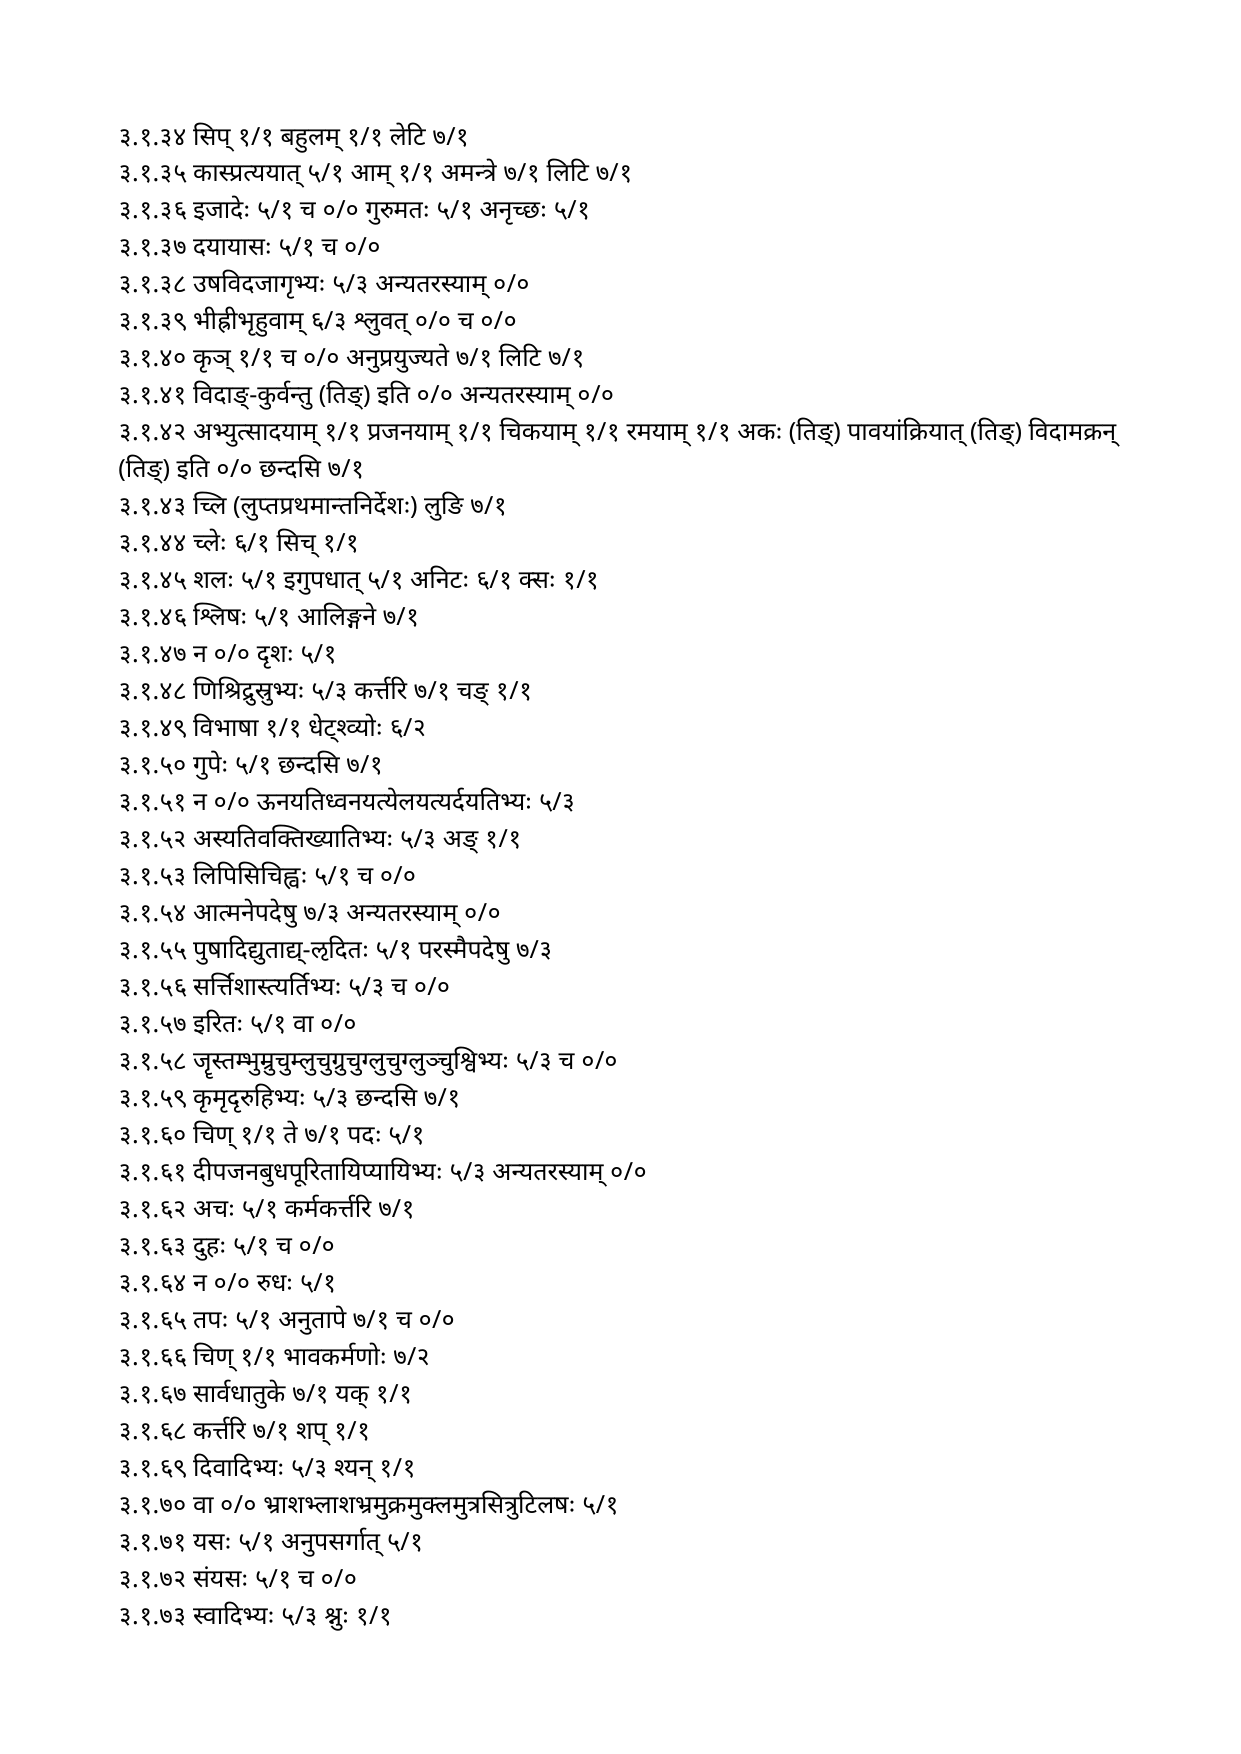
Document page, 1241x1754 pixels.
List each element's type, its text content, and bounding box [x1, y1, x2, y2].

text ३.१.६४ न ०/० रुधः ५/१ [118, 1264, 1122, 1301]
text ३.१.६२ अचः ५/१ कर्मकर्त्तरि ७/१ [118, 1191, 1122, 1227]
text ३.१.५० गुपेः ५/१ छन्दसि ७/१ [118, 747, 1122, 784]
text ३.१.४८ णिश्रिद्रुस्रुभ्यः ५/३ कर्त्तरि ७/१ चङ् १/१ [118, 673, 1122, 710]
text ३.१.४३ च्लि (लुप्तप्रथमान्तनिर्देशः) लुङि ७/१ [118, 488, 1122, 525]
text ३.१.७१ यसः ५/१ अनुपसर्गात् ५/१ [118, 1523, 1122, 1560]
text ३.१.५६ सर्त्तिशास्त्यर्तिभ्यः ५/३ च ०/० [118, 969, 1122, 1006]
text ३.१.६६ चिण् १/१ भावकर्मणोः ७/२ [118, 1338, 1122, 1375]
text ३.१.५९ कृमृदृरुहिभ्यः ५/३ छन्दसि ७/१ [118, 1079, 1122, 1117]
text ३.१.५५ पुषादिद्युताद्य्-ऌदितः ५/१ परस्मैपदेषु ७/३ [118, 932, 1122, 969]
text ३.१.४६ श्लिषः ५/१ आलिङ्गने ७/१ [118, 599, 1122, 636]
text ३.१.६७ सार्वधातुके ७/१ यक् १/१ [118, 1375, 1122, 1412]
text ३.१.३७ दयायासः ५/१ च ०/० [118, 229, 1122, 266]
text ३.१.५४ आत्मनेपदेषु ७/३ अन्यतरस्याम् ०/० [118, 895, 1122, 932]
text ३.१.४९ विभाषा १/१ धेट्श्व्योः ६/२ [118, 710, 1122, 747]
text ३.१.७२ संयसः ५/१ च ०/० [118, 1560, 1122, 1597]
text ३.१.६३ दुहः ५/१ च ०/० [118, 1227, 1122, 1264]
text ३.१.४० कृञ् १/१ च ०/० अनुप्रयुज्यते ७/१ लिटि ७/१ [118, 340, 1122, 377]
text ३.१.४२ अभ्युत्सादयाम् १/१ प्रजनयाम् १/१ चिकयाम् १/१ रमयाम् १/१ अकः (तिङ्) पावयांक्रियात् (तिङ्) विदामक्रन् (तिङ्) इति ०/० छन्दसि ७/१ [118, 414, 1122, 488]
text ३.१.३५ कास्प्रत्ययात् ५/१ आम् १/१ अमन्त्रे ७/१ लिटि ७/१ [118, 155, 1122, 192]
text ३.१.६१ दीपजनबुधपूरितायिप्यायिभ्यः ५/३ अन्यतरस्याम् ०/० [118, 1153, 1122, 1191]
text ३.१.६० चिण् १/१ ते ७/१ पदः ५/१ [118, 1117, 1122, 1153]
text ३.१.५८ जॄस्तम्भुम्रुचुम्लुचुग्रुचुग्लुचुग्लुञ्चुश्विभ्यः ५/३ च ०/० [118, 1043, 1122, 1079]
text ३.१.५१ न ०/० ऊनयतिध्वनयत्येलयत्यर्दयतिभ्यः ५/३ [118, 784, 1122, 821]
text ३.१.३४ सिप् १/१ बहुलम् १/१ लेटि ७/१ [118, 118, 1122, 155]
text ३.१.४७ न ०/० दृशः ५/१ [118, 636, 1122, 673]
text ३.१.४१ विदाङ्-कुर्वन्तु (तिङ्) इति ०/० अन्यतरस्याम् ०/० [118, 377, 1122, 414]
text ३.१.५७ इरितः ५/१ वा ०/० [118, 1006, 1122, 1043]
text ३.१.३९ भीह्रीभृहुवाम् ६/३ श्लुवत् ०/० च ०/० [118, 303, 1122, 340]
text ३.१.७० वा ०/० भ्राशभ्लाशभ्रमुक्रमुक्लमुत्रसित्रुटिलषः ५/१ [118, 1486, 1122, 1523]
text ३.१.६९ दिवादिभ्यः ५/३ श्यन् १/१ [118, 1449, 1122, 1486]
text ३.१.७३ स्वादिभ्यः ५/३ श्नुः १/१ [118, 1597, 1122, 1634]
text ३.१.५३ लिपिसिचिह्वः ५/१ च ०/० [118, 858, 1122, 895]
text ३.१.४५ शलः ५/१ इगुपधात् ५/१ अनिटः ६/१ क्सः १/१ [118, 562, 1122, 599]
text ३.१.५२ अस्यतिवक्तिख्यातिभ्यः ५/३ अङ् १/१ [118, 821, 1122, 858]
text ३.१.६५ तपः ५/१ अनुतापे ७/१ च ०/० [118, 1301, 1122, 1338]
text ३.१.३६ इजादेः ५/१ च ०/० गुरुमतः ५/१ अनृच्छः ५/१ [118, 192, 1122, 229]
text ३.१.४४ च्लेः ६/१ सिच् १/१ [118, 525, 1122, 562]
text ३.१.६८ कर्त्तरि ७/१ शप् १/१ [118, 1412, 1122, 1449]
text ३.१.३८ उषविदजागृभ्यः ५/३ अन्यतरस्याम् ०/० [118, 266, 1122, 303]
